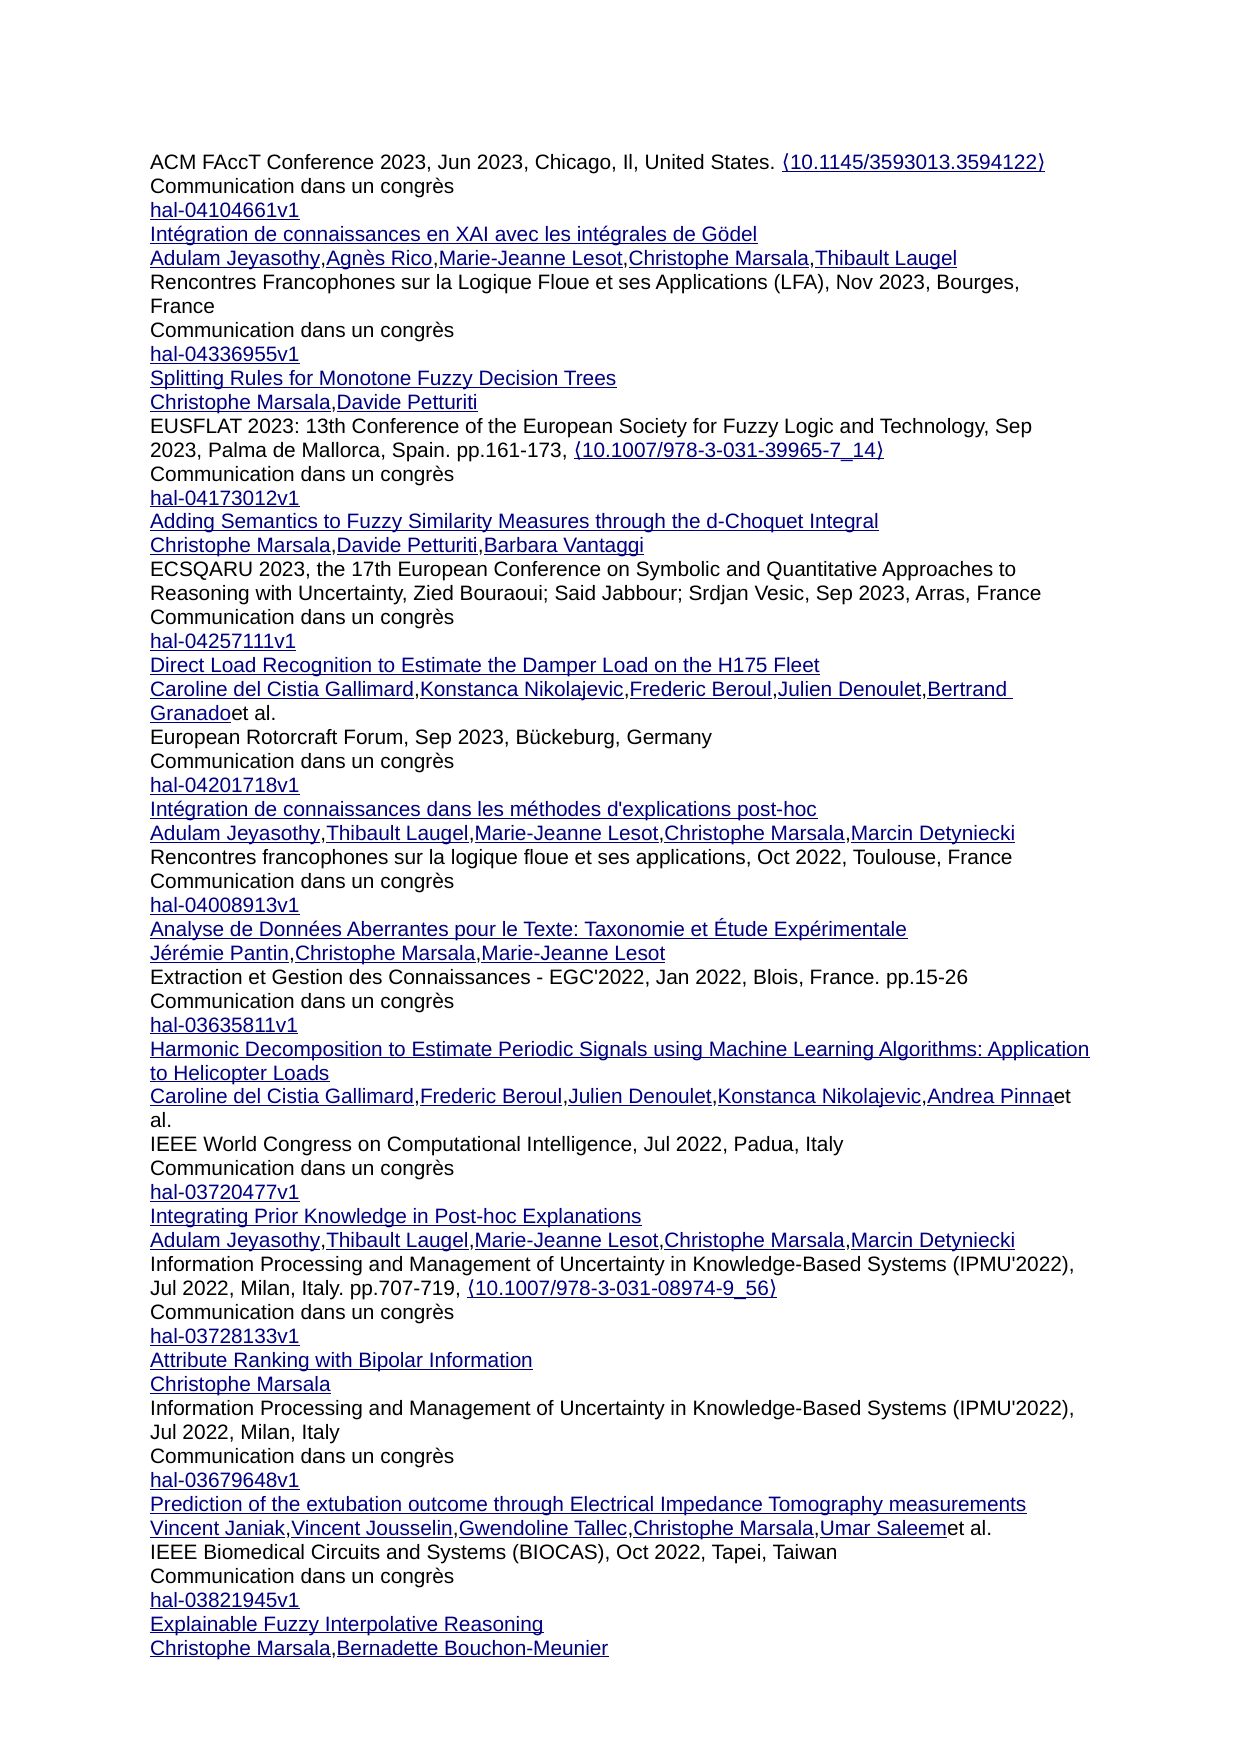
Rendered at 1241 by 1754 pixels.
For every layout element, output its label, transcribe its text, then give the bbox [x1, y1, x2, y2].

table_cell Splitting Rules for Monotone Fuzzy Decision Trees Christophe Marsala,Davide Petturiti EUSFLAT 2023: 13th Conference of the European Society for Fuzzy Logic and Technology, Sep 2023, Palma de Mallorca, Spain. pp.161-173, ⟨10.1007/978-3-031-39965-7_14⟩ Communication dans un congrès hal-04173012v1 [150, 366, 1090, 509]
table_cell Direct Load Recognition to Estimate the Damper Load on the H175 Fleet Caroline del Cistia Gallimard,Konstanca Nikolajevic,Frederic Beroul,Julien Denoulet,Bertrand Granadoet al. European Rotorcraft Forum, Sep 2023, Bückeburg, Germany Communication dans un congrès hal-04201718v1 [150, 653, 1090, 797]
table_cell Attribute Ranking with Bipolar Information Christophe Marsala Information Processing and Management of Uncertainty in Knowledge-Based Systems (IPMU'2022), Jul 2022, Milan, Italy Communication dans un congrès hal-03679648v1 [150, 1348, 1090, 1492]
table_cell Intégration de connaissances dans les méthodes d'explications post-hoc Adulam Jeyasothy,Thibault Laugel,Marie-Jeanne Lesot,Christophe Marsala,Marcin Detyniecki Rencontres francophones sur la logique floue et ses applications, Oct 2022, Toulouse, France Communication dans un congrès hal-04008913v1 [150, 797, 1090, 917]
table_cell ACM FAccT Conference 2023, Jun 2023, Chicago, Il, United States. ⟨10.1145/3593013.3594122⟩ Communication dans un congrès hal-04104661v1 [150, 150, 1090, 222]
table_cell Analyse de Données Aberrantes pour le Texte: Taxonomie et Étude Expérimentale Jérémie Pantin,Christophe Marsala,Marie-Jeanne Lesot Extraction et Gestion des Connaissances - EGC'2022, Jan 2022, Blois, France. pp.15-26 Communication dans un congrès hal-03635811v1 [150, 917, 1090, 1036]
table_cell Intégration de connaissances en XAI avec les intégrales de Gödel Adulam Jeyasothy,Agnès Rico,Marie-Jeanne Lesot,Christophe Marsala,Thibault Laugel Rencontres Francophones sur la Logique Floue et ses Applications (LFA), Nov 2023, Bourges, France Communication dans un congrès hal-04336955v1 [150, 222, 1090, 366]
table_cell Prediction of the extubation outcome through Electrical Impedance Tomography measurements Vincent Janiak,Vincent Jousselin,Gwendoline Tallec,Christophe Marsala,Umar Saleemet al. IEEE Biomedical Circuits and Systems (BIOCAS), Oct 2022, Tapei, Taiwan Communication dans un congrès hal-03821945v1 [150, 1492, 1090, 1611]
table_cell Integrating Prior Knowledge in Post-hoc Explanations Adulam Jeyasothy,Thibault Laugel,Marie-Jeanne Lesot,Christophe Marsala,Marcin Detyniecki Information Processing and Management of Uncertainty in Knowledge-Based Systems (IPMU'2022), Jul 2022, Milan, Italy. pp.707-719, ⟨10.1007/978-3-031-08974-9_56⟩ Communication dans un congrès hal-03728133v1 [150, 1204, 1090, 1348]
table_cell Harmonic Decomposition to Estimate Periodic Signals using Machine Learning Algorithms: Application [150, 1036, 1090, 1057]
table_cell to Helicopter Loads Caroline del Cistia Gallimard,Frederic Beroul,Julien Denoulet,Konstanca Nikolajevic,Andrea Pinnaet al. IEEE World Congress on Computational Intelligence, Jul 2022, Padua, Italy Communication dans un congrès hal-03720477v1 [150, 1058, 1090, 1204]
table_cell Adding Semantics to Fuzzy Similarity Measures through the d-Choquet Integral Christophe Marsala,Davide Petturiti,Barbara Vantaggi ECSQARU 2023, the 17th European Conference on Symbolic and Quantitative Approaches to Reasoning with Uncertainty, Zied Bouraoui; Said Jabbour; Srdjan Vesic, Sep 2023, Arras, France Communication dans un congrès hal-04257111v1 [150, 509, 1090, 653]
table_cell Explainable Fuzzy Interpolative Reasoning Christophe Marsala,Bernadette Bouchon-Meunier [150, 1611, 1090, 1659]
